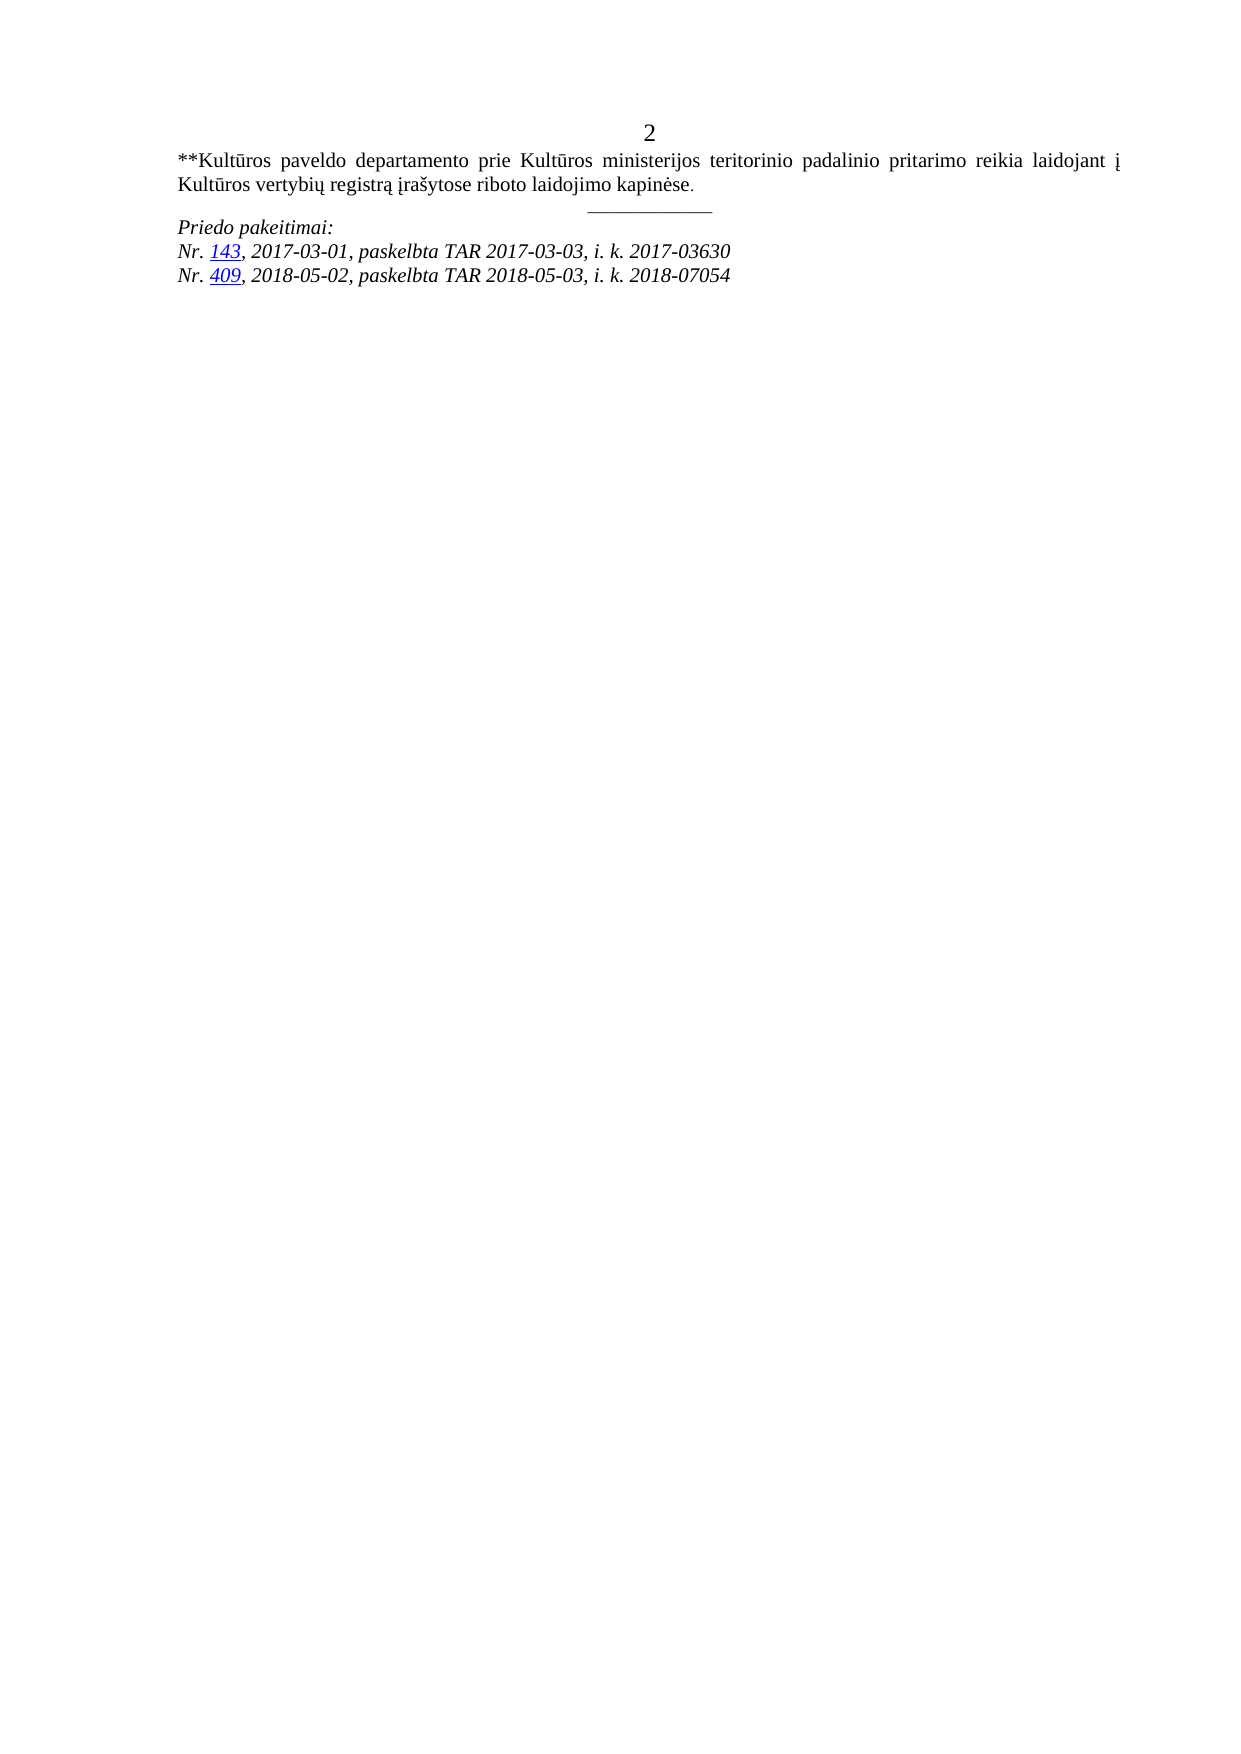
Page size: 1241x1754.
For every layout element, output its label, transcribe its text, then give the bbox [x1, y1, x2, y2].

text Nr. 143, 2017-03-01, paskelbta TAR 2017-03-03, i. k. 2017-03630 [177, 239, 1122, 263]
text **Kultūros paveldo departamento prie Kultūros ministerijos teritorinio padalinio pritarimo reikia laidojant į Kultūros vertybių registrą įrašytose riboto laidojimo kapinėse. [177, 148, 1122, 196]
text _______________ [177, 196, 1122, 215]
text Nr. 409, 2018-05-02, paskelbta TAR 2018-05-03, i. k. 2018-07054 [177, 263, 1122, 287]
text Priedo pakeitimai: [177, 215, 1122, 239]
